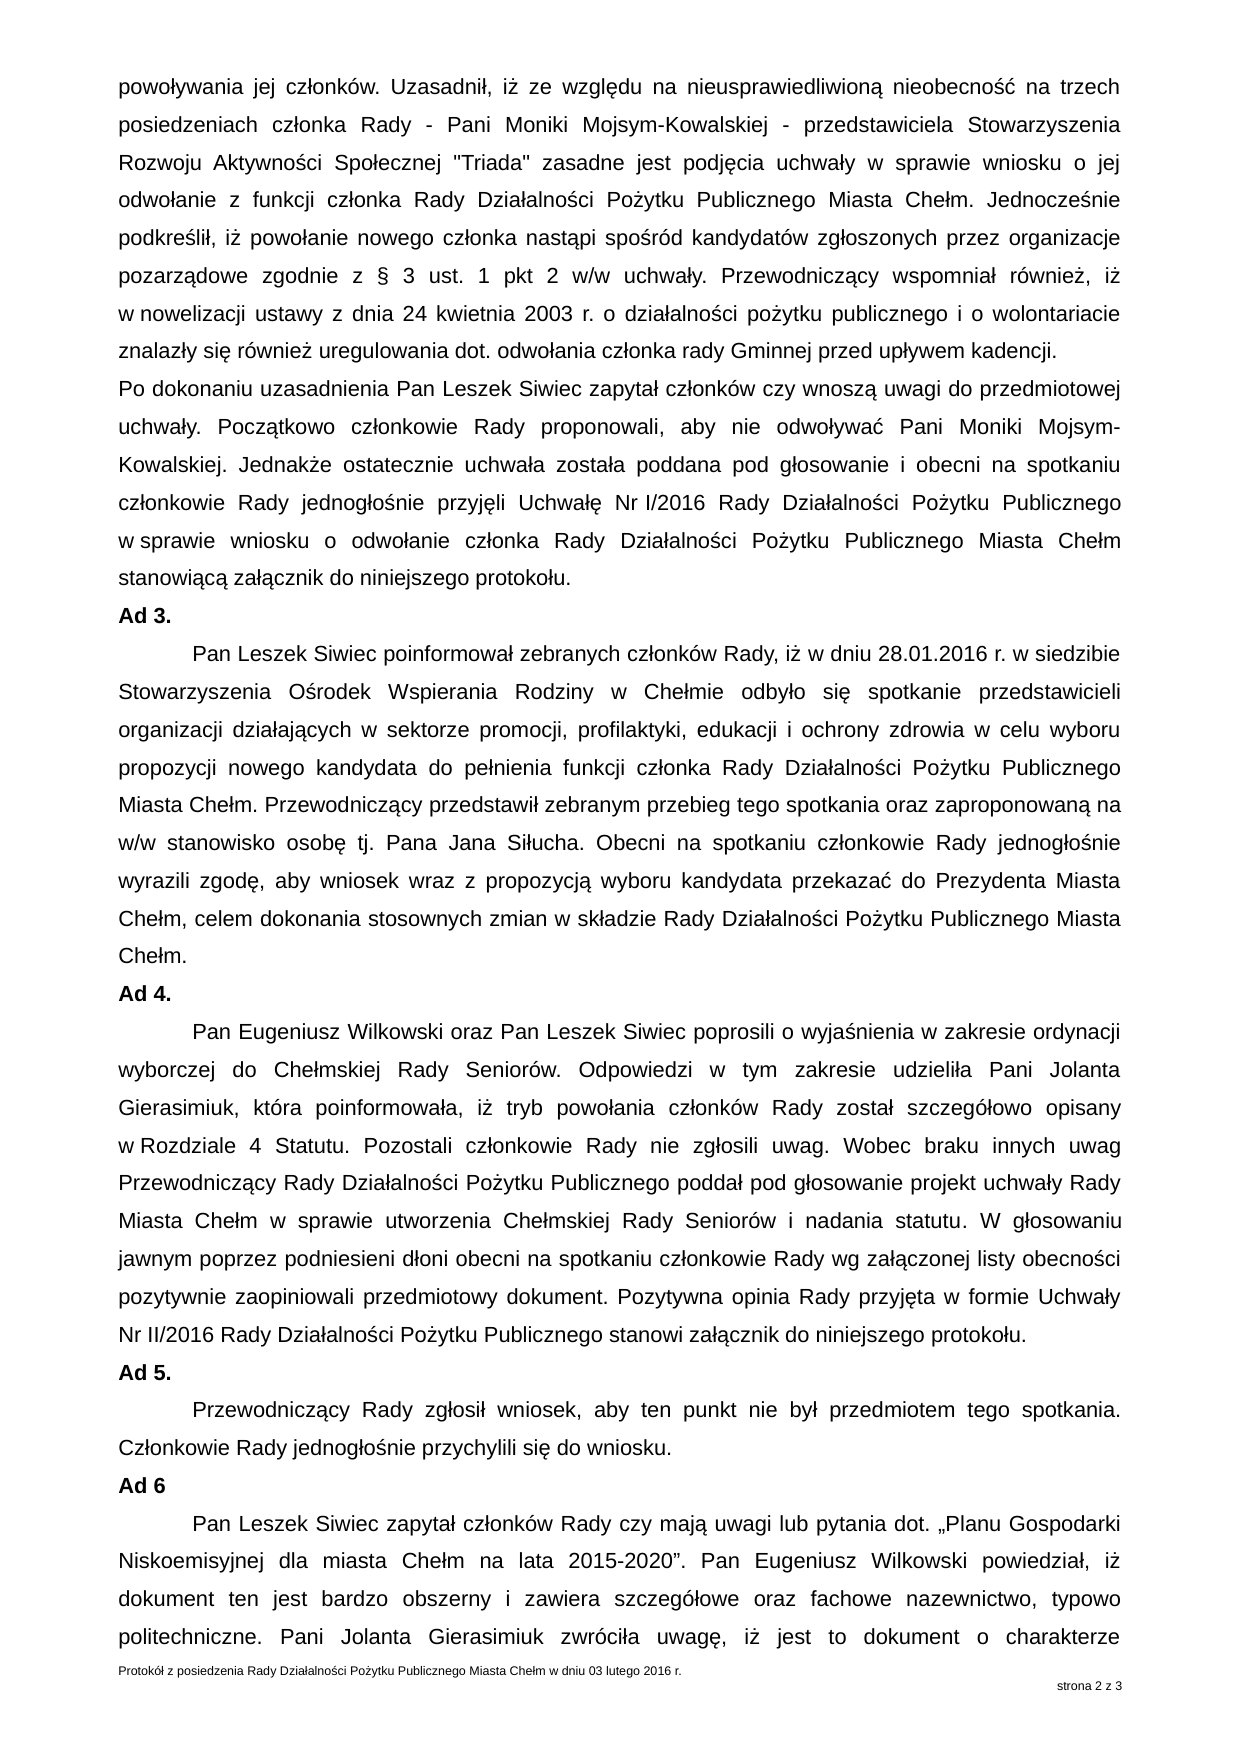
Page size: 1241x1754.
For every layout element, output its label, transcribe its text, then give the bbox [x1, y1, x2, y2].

text Pan Eugeniusz Wilkowski oraz Pan Leszek Siwiec poprosili o wyjaśnienia w zakresie ordynacji wyborczej do Chełmskiej Rady Seniorów. Odpowiedzi w tym zakresie udzieliła Pani Jolanta Gierasimiuk, która poinformowała, iż tryb powołania członków Rady został szczegółowo opisany w Rozdziale 4 Statutu. Pozostali członkowie Rady nie zgłosili uwag. Wobec braku innych uwag Przewodniczący Rady Działalności Pożytku Publicznego poddał pod głosowanie projekt uchwały Rady Miasta Chełm w sprawie utworzenia Chełmskiej Rady Seniorów i nadania statutu. W głosowaniu jawnym poprzez podniesieni dłoni obecni na spotkaniu członkowie Rady wg załączonej listy obecności pozytywnie zaopiniowali przedmiotowy dokument. Pozytywna opinia Rady przyjęta w formie Uchwały Nr II/2016 Rady Działalności Pożytku Publicznego stanowi załącznik do niniejszego protokołu. [118, 1019, 1122, 1347]
text Przewodniczący Rady zgłosił wniosek, aby ten punkt nie był przedmiotem tego spotkania. Członkowie Rady jednogłośnie przychylili się do wniosku. [118, 1397, 1122, 1460]
text Po dokonaniu uzasadnienia Pan Leszek Siwiec zapytał członków czy wnoszą uwagi do przedmiotowej uchwały. Początkowo członkowie Rady proponowali, aby nie odwoływać Pani Moniki Mojsym-Kowalskiej. Jednakże ostatecznie uchwała została poddana pod głosowanie i obecni na spotkaniu członkowie Rady jednogłośnie przyjęli Uchwałę Nr I/2016 Rady Działalności Pożytku Publicznego w sprawie wniosku o odwołanie członka Rady Działalności Pożytku Publicznego Miasta Chełm stanowiącą załącznik do niniejszego protokołu. [118, 376, 1122, 591]
text Ad 5. [118, 1359, 1122, 1384]
text powoływania jej członków. Uzasadnił, iż ze względu na nieusprawiedliwioną nieobecność na trzech posiedzeniach członka Rady - Pani Moniki Mojsym-Kowalskiej - przedstawiciela Stowarzyszenia Rozwoju Aktywności Społecznej "Triada" zasadne jest podjęcia uchwały w sprawie wniosku o jej odwołanie z funkcji członka Rady Działalności Pożytku Publicznego Miasta Chełm. Jednocześnie podkreślił, iż powołanie nowego członka nastąpi spośród kandydatów zgłoszonych przez organizacje pozarządowe zgodnie z § 3 ust. 1 pkt 2 w/w uchwały. Przewodniczący wspomniał również, iż w nowelizacji ustawy z dnia 24 kwietnia 2003 r. o działalności pożytku publicznego i o wolontariacie znalazły się również uregulowania dot. odwołania członka rady Gminnej przed upływem kadencji. [118, 74, 1122, 364]
text Pan Leszek Siwiec poinformował zebranych członków Rady, iż w dniu 28.01.2016 r. w siedzibie Stowarzyszenia Ośrodek Wspierania Rodziny w Chełmie odbyło się spotkanie przedstawicieli organizacji działających w sektorze promocji, profilaktyki, edukacji i ochrony zdrowia w celu wyboru propozycji nowego kandydata do pełnienia funkcji członka Rady Działalności Pożytku Publicznego Miasta Chełm. Przewodniczący przedstawił zebranym przebieg tego spotkania oraz zaproponowaną na w/w stanowisko osobę tj. Pana Jana Siłucha. Obecni na spotkaniu członkowie Rady jednogłośnie wyrazili zgodę, aby wniosek wraz z propozycją wyboru kandydata przekazać do Prezydenta Miasta Chełm, celem dokonania stosownych zmian w składzie Rady Działalności Pożytku Publicznego Miasta Chełm. [118, 641, 1122, 969]
text Ad 6 [118, 1473, 1122, 1498]
text Ad 4. [118, 981, 1122, 1006]
text Ad 3. [118, 603, 1122, 628]
text Pan Leszek Siwiec zapytał członków Rady czy mają uwagi lub pytania dot. „Planu Gospodarki Niskoemisyjnej dla miasta Chełm na lata 2015-2020”. Pan Eugeniusz Wilkowski powiedział, iż dokument ten jest bardzo obszerny i zawiera szczegółowe oraz fachowe nazewnictwo, typowo politechniczne. Pani Jolanta Gierasimiuk zwróciła uwagę, iż jest to dokument o charakterze [118, 1511, 1122, 1649]
